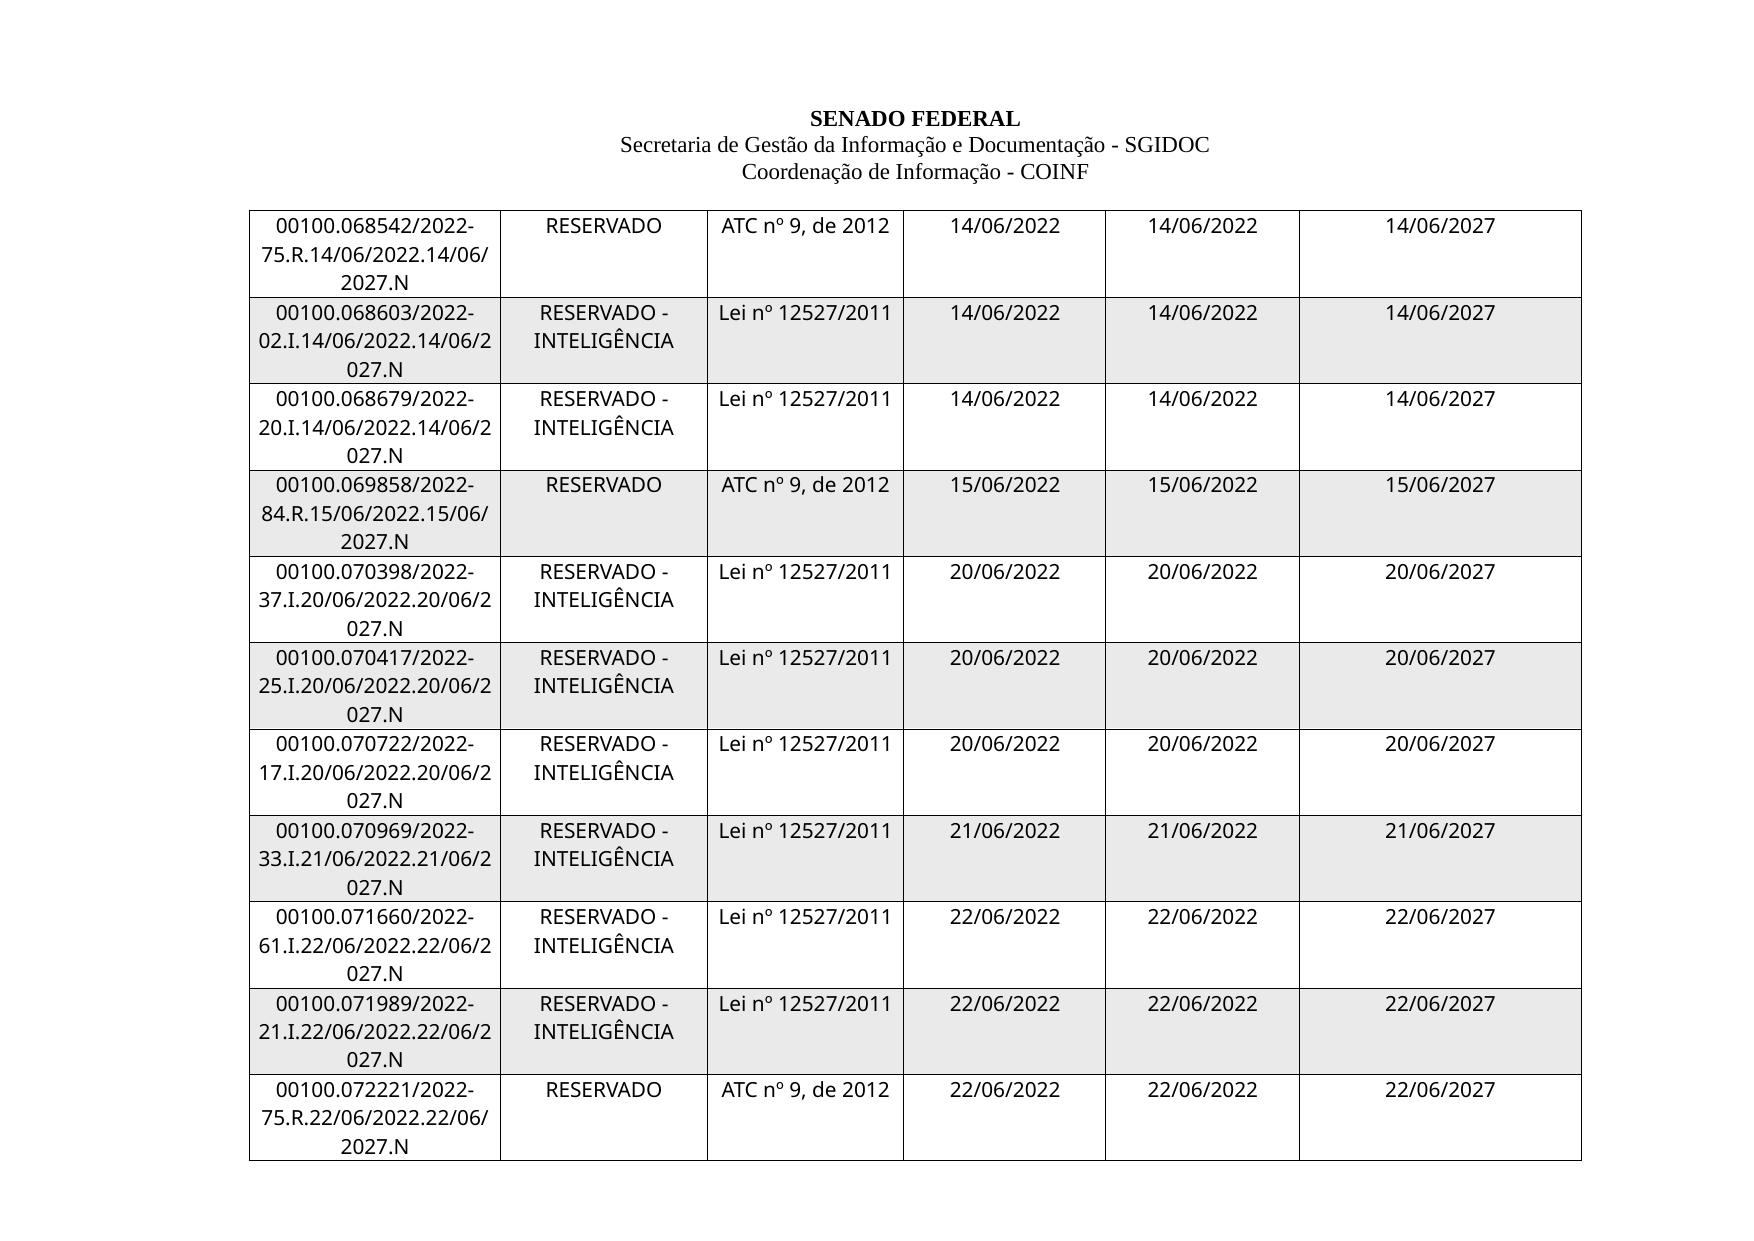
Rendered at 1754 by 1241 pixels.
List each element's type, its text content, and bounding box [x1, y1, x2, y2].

table_cell 21/06/2022 [1106, 816, 1299, 901]
table_cell 22/06/2022 [904, 1075, 1105, 1160]
table_cell 21/06/2022 [904, 816, 1105, 901]
table_cell RESERVADO - INTELIGÊNCIA [501, 557, 707, 642]
table_cell Lei nº 12527/2011 [708, 557, 903, 642]
table_cell 00100.071660/2022-61.I.22/06/2022.22/06/2027.N [250, 902, 500, 988]
table_cell RESERVADO [501, 1075, 707, 1160]
table_cell RESERVADO - INTELIGÊNCIA [501, 384, 707, 469]
table_cell RESERVADO - INTELIGÊNCIA [501, 816, 707, 901]
table_cell 00100.071989/2022-21.I.22/06/2022.22/06/2027.N [250, 989, 500, 1074]
table_cell 14/06/2022 [1106, 211, 1299, 297]
table_cell Lei nº 12527/2011 [708, 989, 903, 1074]
table_cell Lei nº 12527/2011 [708, 816, 903, 901]
table_cell 00100.072221/2022-75.R.22/06/2022.22/06/2027.N [250, 1075, 500, 1160]
table_cell 00100.070398/2022-37.I.20/06/2022.20/06/2027.N [250, 557, 500, 642]
table_cell 15/06/2022 [1106, 471, 1299, 556]
table_cell 00100.068542/2022-75.R.14/06/2022.14/06/2027.N [250, 211, 500, 297]
table_cell 20/06/2027 [1300, 730, 1581, 815]
table_cell 00100.070969/2022-33.I.21/06/2022.21/06/2027.N [250, 816, 500, 901]
table_cell 20/06/2022 [1106, 730, 1299, 815]
table_cell 14/06/2022 [1106, 384, 1299, 469]
table_cell ATC nº 9, de 2012 [708, 1075, 903, 1160]
table_cell 14/06/2022 [904, 298, 1105, 383]
table_cell 14/06/2022 [904, 211, 1105, 297]
table_cell 00100.069858/2022-84.R.15/06/2022.15/06/2027.N [250, 471, 500, 556]
table_cell RESERVADO - INTELIGÊNCIA [501, 902, 707, 988]
table_cell 22/06/2022 [1106, 902, 1299, 988]
table_cell RESERVADO - INTELIGÊNCIA [501, 643, 707, 728]
table_cell 20/06/2022 [904, 643, 1105, 728]
table_cell 15/06/2022 [904, 471, 1105, 556]
table_cell 22/06/2022 [904, 989, 1105, 1074]
table_cell RESERVADO [501, 471, 707, 556]
table_cell 00100.068603/2022-02.I.14/06/2022.14/06/2027.N [250, 298, 500, 383]
table_cell 20/06/2022 [904, 730, 1105, 815]
table_cell Lei nº 12527/2011 [708, 384, 903, 469]
table_cell Lei nº 12527/2011 [708, 298, 903, 383]
table_cell 22/06/2027 [1300, 1075, 1581, 1160]
table_cell 00100.068679/2022-20.I.14/06/2022.14/06/2027.N [250, 384, 500, 469]
table_cell RESERVADO - INTELIGÊNCIA [501, 298, 707, 383]
table_cell 21/06/2027 [1300, 816, 1581, 901]
table_cell ATC nº 9, de 2012 [708, 211, 903, 297]
table_cell 20/06/2027 [1300, 643, 1581, 728]
table_cell Lei nº 12527/2011 [708, 730, 903, 815]
table_cell RESERVADO - INTELIGÊNCIA [501, 989, 707, 1074]
table_cell 14/06/2027 [1300, 298, 1581, 383]
table_cell 22/06/2022 [904, 902, 1105, 988]
table_cell Lei nº 12527/2011 [708, 902, 903, 988]
table_cell RESERVADO - INTELIGÊNCIA [501, 730, 707, 815]
table_cell 00100.070417/2022-25.I.20/06/2022.20/06/2027.N [250, 643, 500, 728]
table_cell 14/06/2027 [1300, 211, 1581, 297]
table_cell Lei nº 12527/2011 [708, 643, 903, 728]
table_cell ATC nº 9, de 2012 [708, 471, 903, 556]
table_cell 20/06/2027 [1300, 557, 1581, 642]
table_cell 00100.070722/2022-17.I.20/06/2022.20/06/2027.N [250, 730, 500, 815]
table_cell 14/06/2022 [1106, 298, 1299, 383]
table_cell 15/06/2027 [1300, 471, 1581, 556]
table_cell 20/06/2022 [1106, 557, 1299, 642]
table_cell 20/06/2022 [1106, 643, 1299, 728]
table_cell RESERVADO [501, 211, 707, 297]
table_cell 22/06/2027 [1300, 902, 1581, 988]
table_cell 20/06/2022 [904, 557, 1105, 642]
table_cell 22/06/2027 [1300, 989, 1581, 1074]
table_cell 14/06/2022 [904, 384, 1105, 469]
table_cell 22/06/2022 [1106, 989, 1299, 1074]
table_cell 14/06/2027 [1300, 384, 1581, 469]
table_cell 22/06/2022 [1106, 1075, 1299, 1160]
